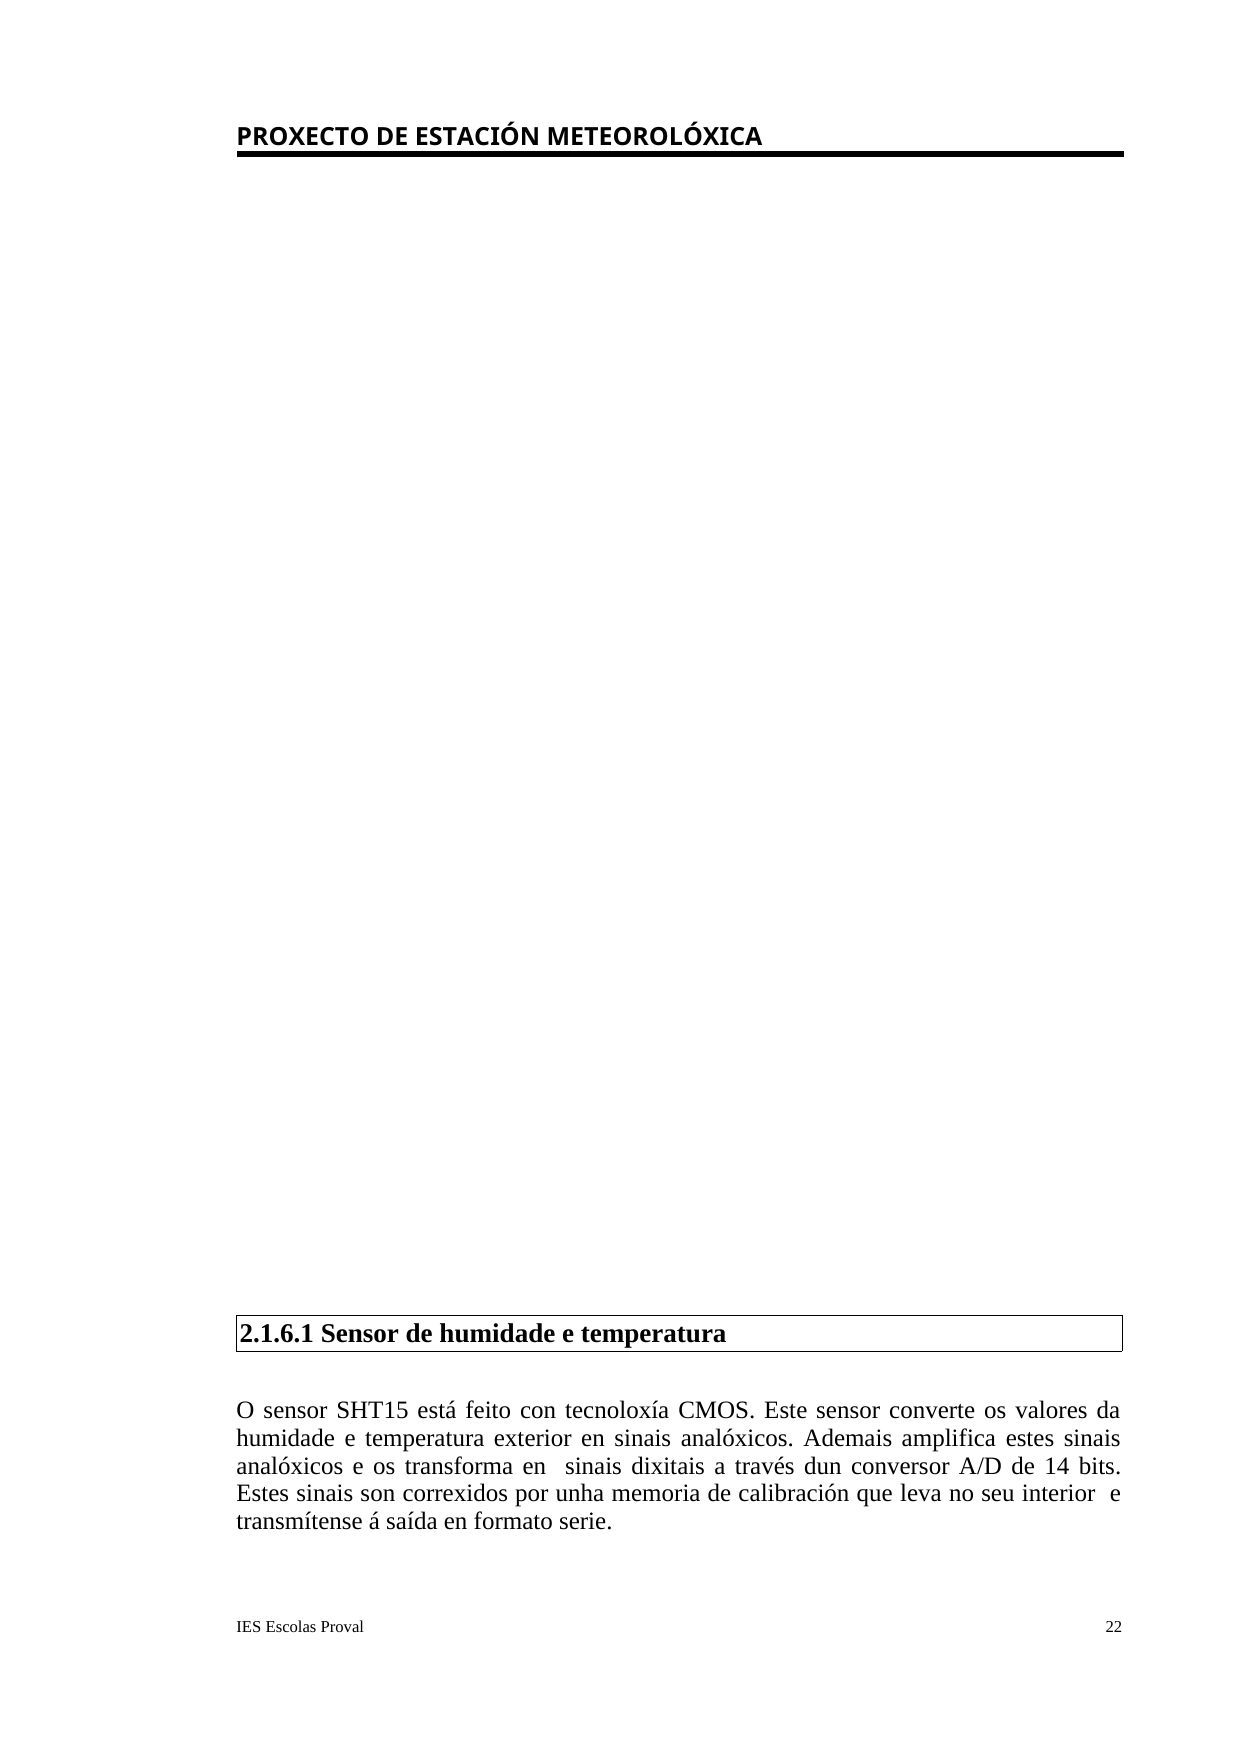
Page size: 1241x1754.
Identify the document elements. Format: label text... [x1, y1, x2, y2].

text O sensor SHT15 está feito con tecnoloxía CMOS. Este sensor converte os valores da humidade e temperatura exterior en sinais analóxicos. Ademais amplifica estes sinais analóxicos e os transforma en sinais dixitais a través dun conversor A/D de 14 bits. Estes sinais son correxidos por unha memoria de calibración que leva no seu interior e transmítense á saída en formato serie. [236, 1396, 1122, 1535]
text 2.1.6.1 Sensor de humidade e temperatura [237, 1316, 1122, 1351]
